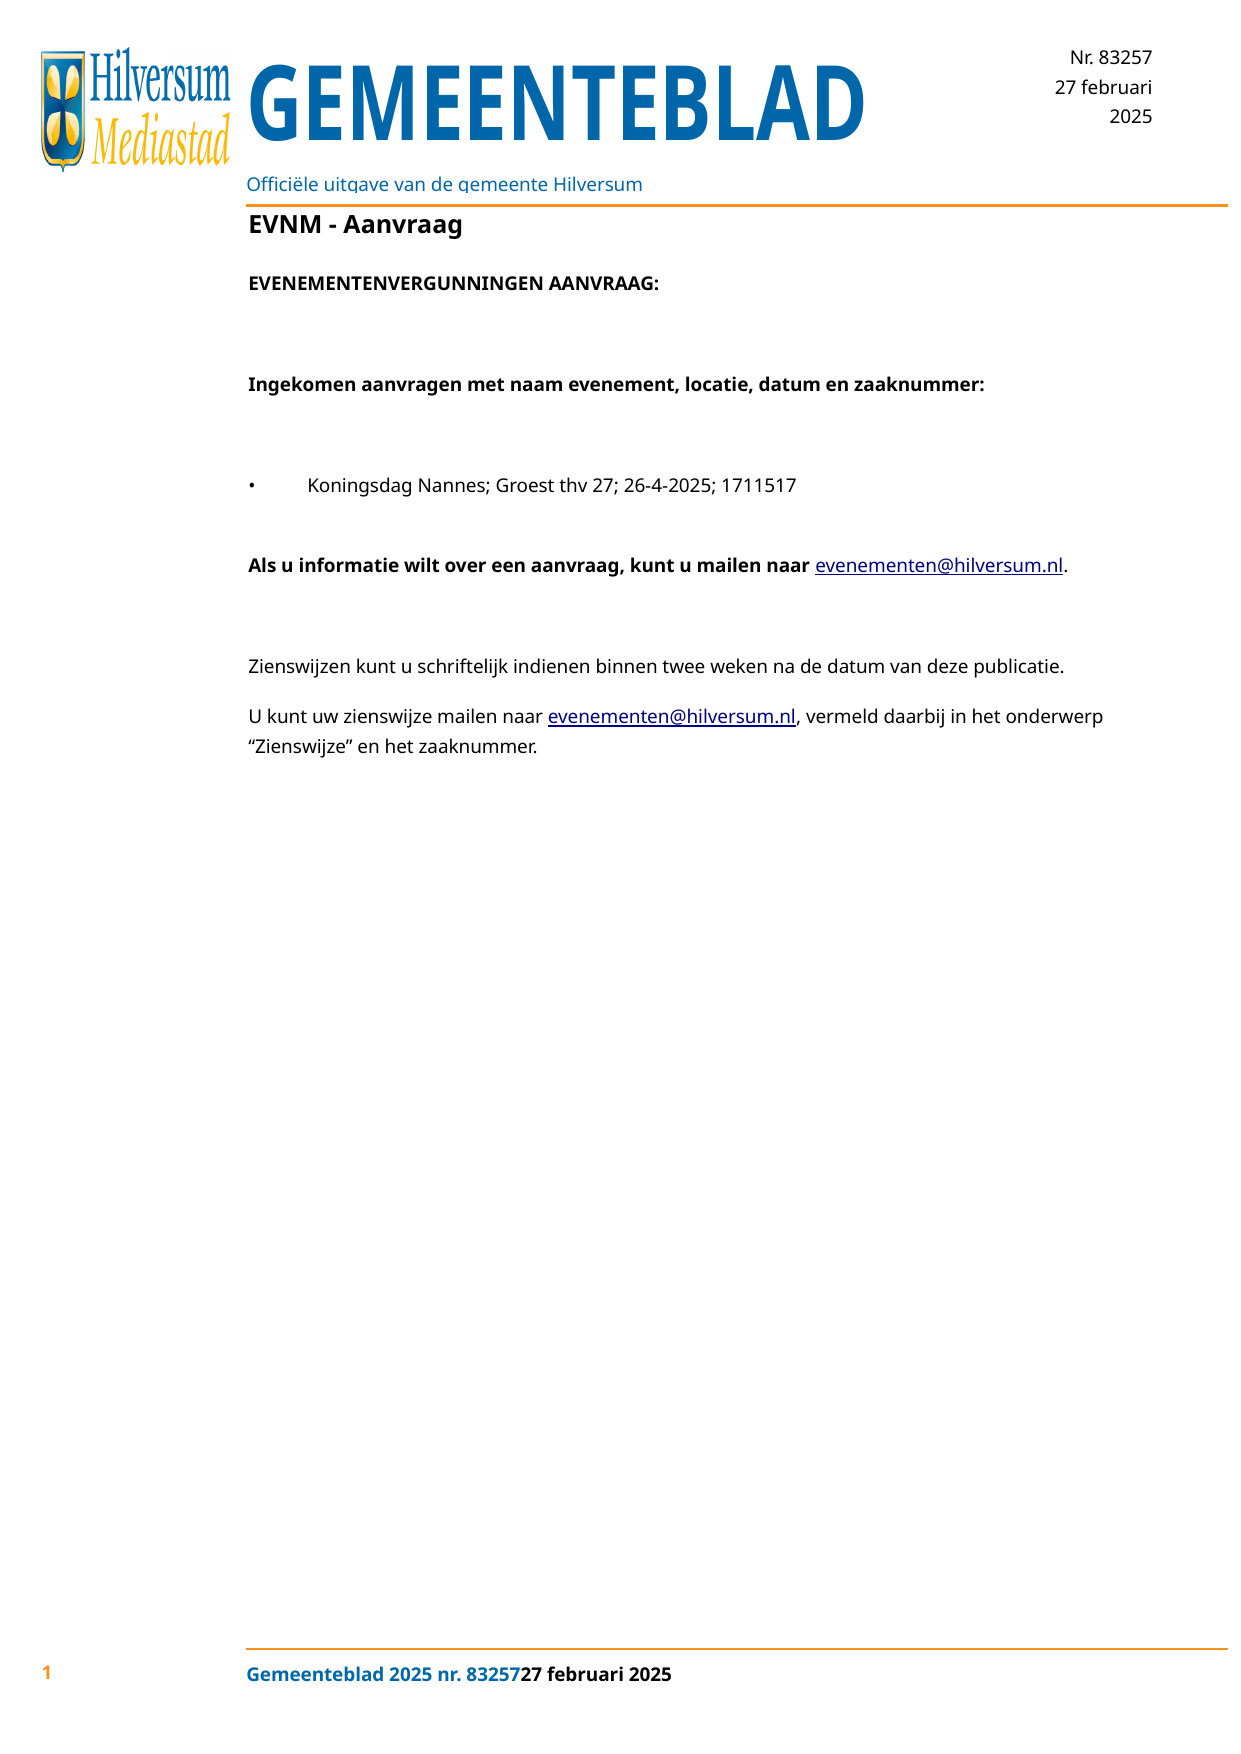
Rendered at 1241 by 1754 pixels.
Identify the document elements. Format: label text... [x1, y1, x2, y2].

list Koningsdag Nannes; Groest thv 27; 26-4-2025; 1711517 [248, 472, 1152, 498]
picture [41, 47, 231, 172]
text U kunt uw zienswijze mailen naar evenementen@hilversum.nl, vermeld daarbij in het onderwerp “Zienswijze” en het zaaknummer. [248, 703, 1152, 758]
text Zienswijzen kunt u schriftelijk indienen binnen twee weken na de datum van deze publicatie. [248, 653, 1152, 678]
text EVENEMENTENVERGUNNINGEN AANVRAAG: [248, 270, 1152, 296]
text Als u informatie wilt over een aanvraag, kunt u mailen naar evenementen@hilversum.nl. [248, 552, 1152, 578]
text Ingekomen aanvragen met naam evenement, locatie, datum en zaaknummer: [248, 371, 1152, 397]
text EVNM - Aanvraag [248, 207, 1152, 241]
